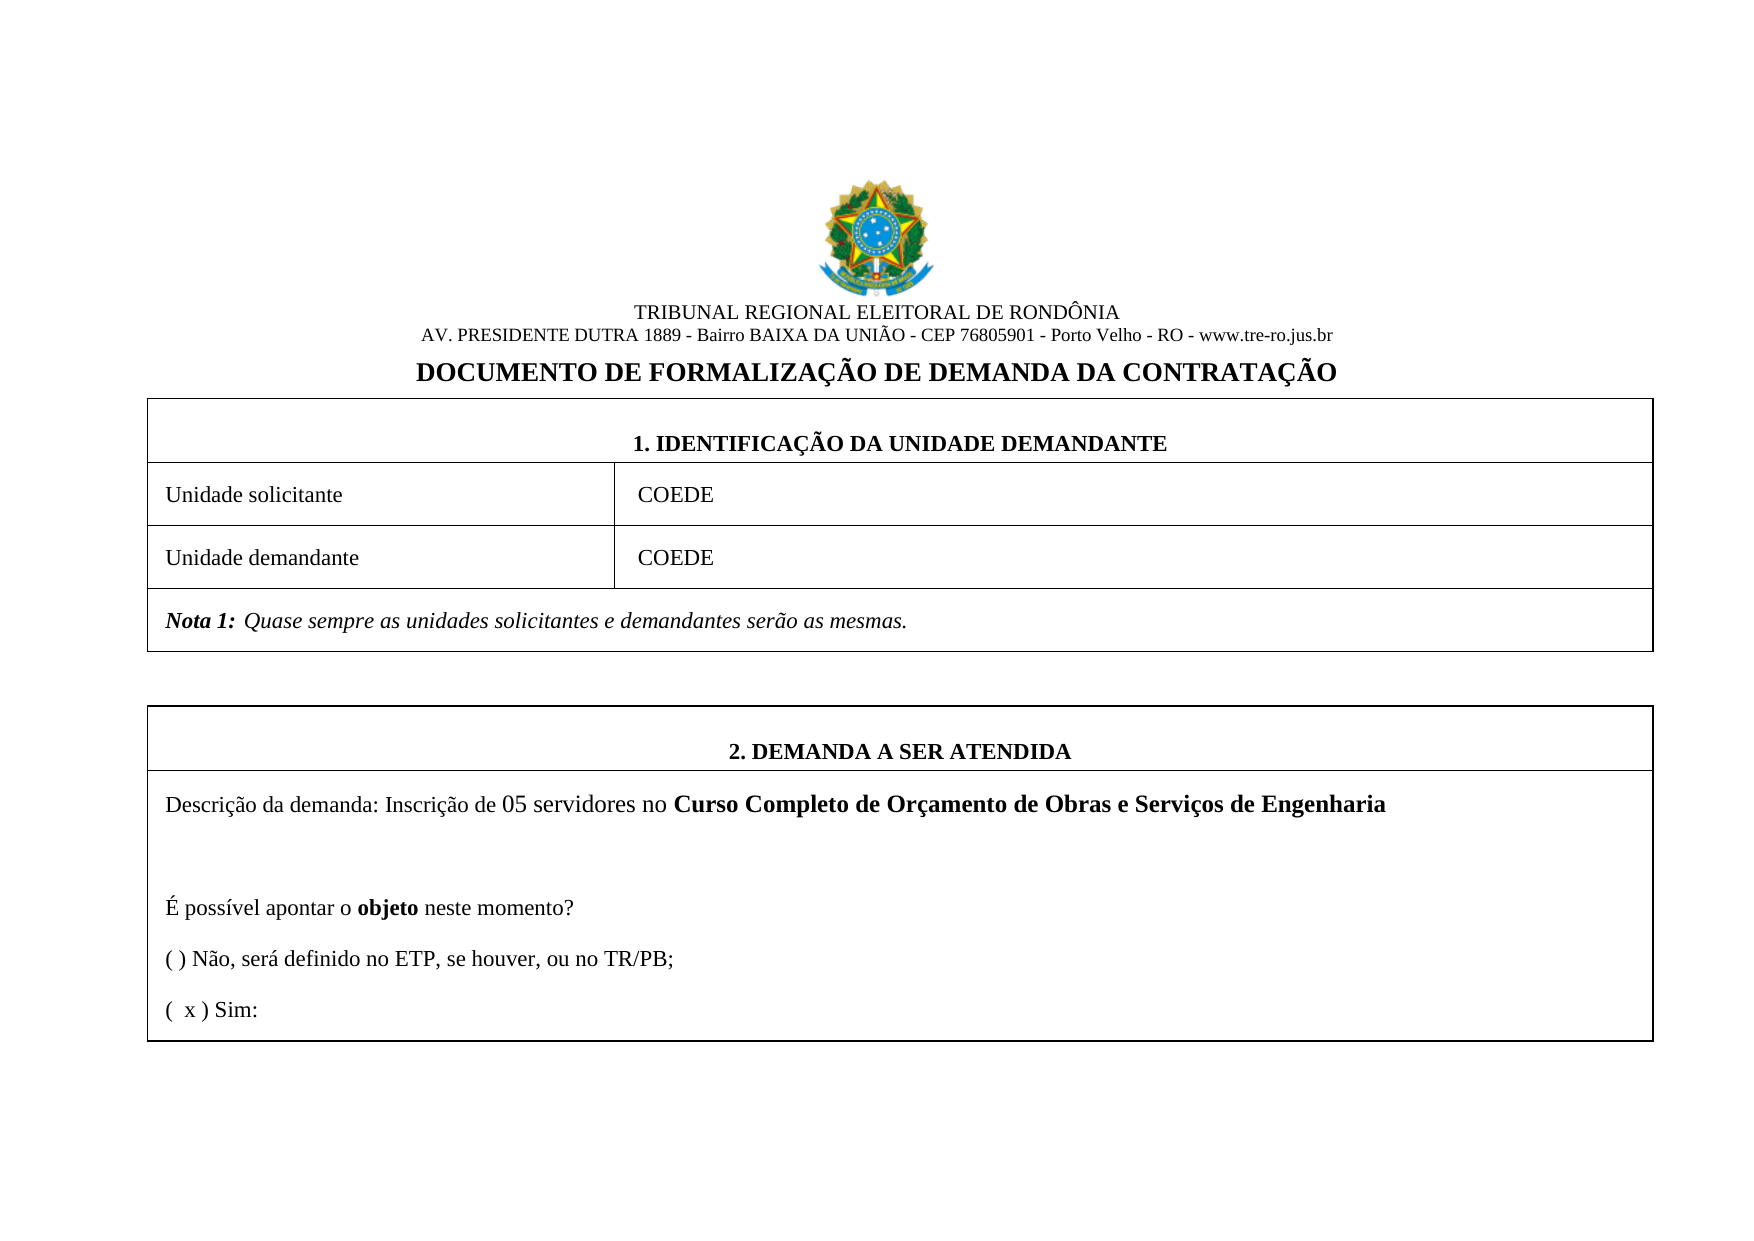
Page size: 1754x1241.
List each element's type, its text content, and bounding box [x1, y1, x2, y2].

table_cell Unidade solicitante [148, 463, 614, 525]
table_header 1. IDENTIFICAÇÃO DA UNIDADE DEMANDANTE [148, 399, 1652, 462]
table_cell COEDE [615, 463, 1652, 525]
table_cell Descrição da demanda: Inscrição de 05 servidores no Curso Completo de Orçamento de Obras e Serviços de Engenharia É possível apontar o objeto neste momento? ( ) Não, será definido no ETP, se houver, ou no TR/PB; ( x ) Sim: [148, 771, 1652, 1040]
text DOCUMENTO de FORMALIZAÇÃO de DEMANDA da contratação [148, 356, 1606, 387]
text AV. PRESIDENTE DUTRA 1889 - Bairro BAIXA DA UNIÃO - CEP 76805901 - Porto Velho - RO - www.tre-ro.jus.br [148, 324, 1606, 346]
table_cell COEDE [615, 526, 1652, 588]
table_cell Unidade demandante [148, 526, 614, 588]
text TRIBUNAL REGIONAL ELEITORAL DE RONDÔNIA [148, 300, 1606, 324]
table_cell Nota 1: Quase sempre as unidades solicitantes e demandantes serão as mesmas. [148, 589, 1652, 651]
table_header 2. DEMANDA A SER ATENDIDA [148, 707, 1652, 769]
